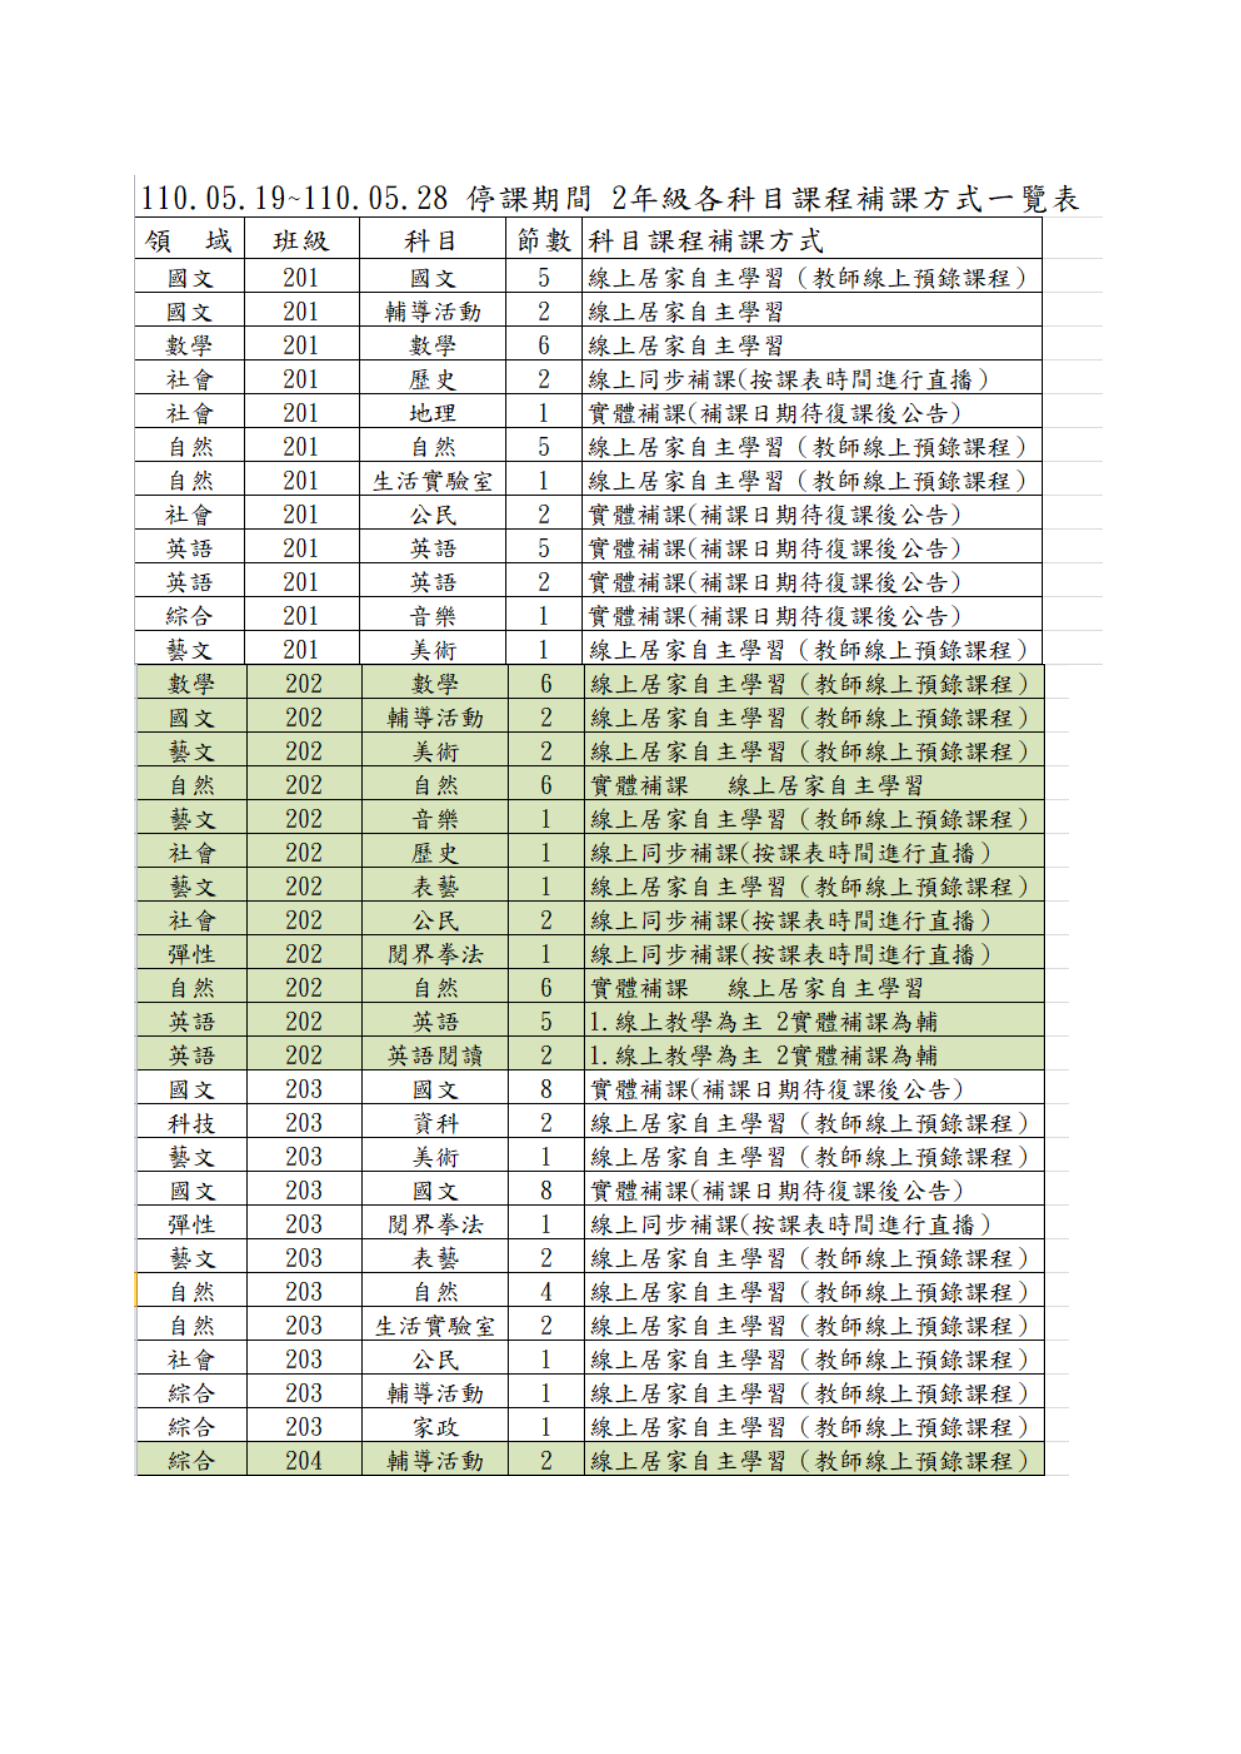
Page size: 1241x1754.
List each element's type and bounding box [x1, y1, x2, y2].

picture [134, 175, 1103, 1476]
